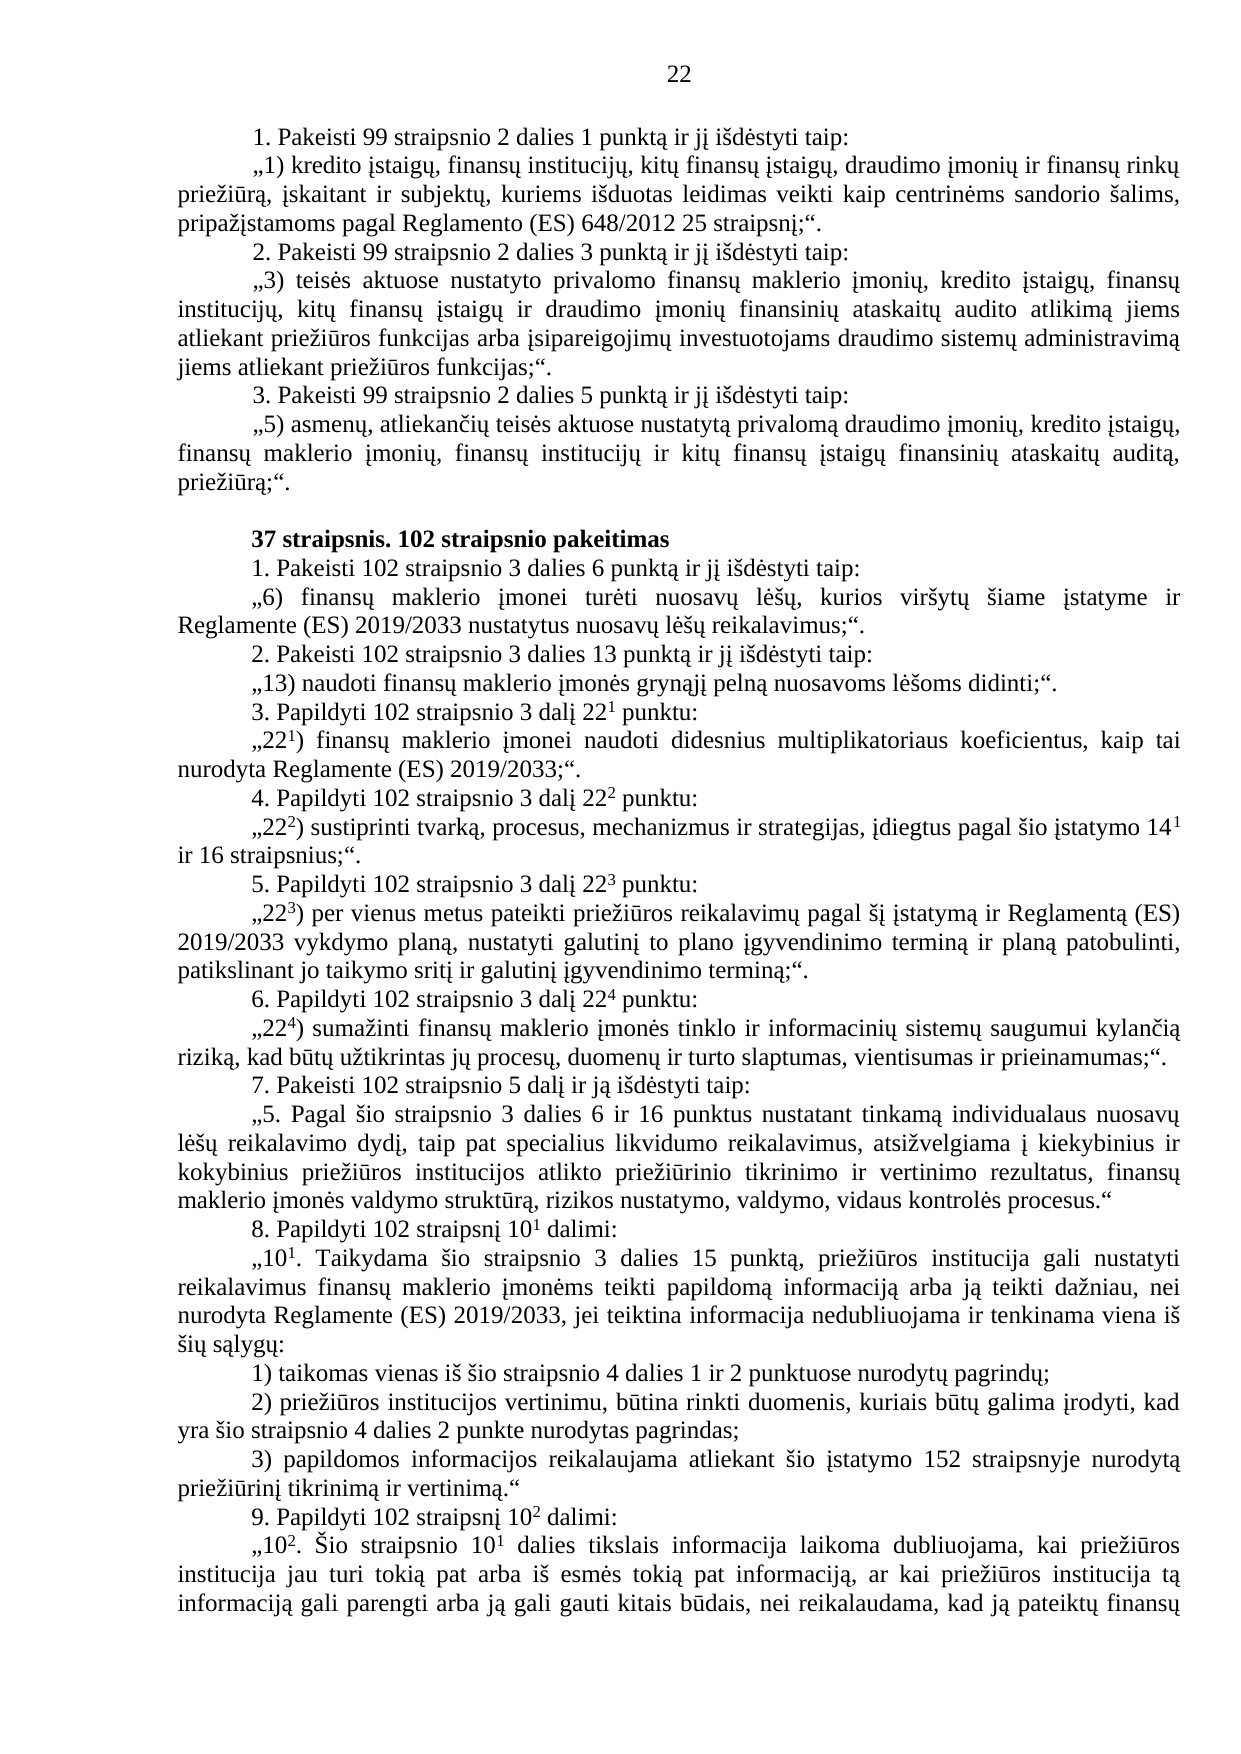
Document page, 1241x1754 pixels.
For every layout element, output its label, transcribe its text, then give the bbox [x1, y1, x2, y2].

text „102. Šio straipsnio 101 dalies tikslais informacija laikoma dubliuojama, kai priežiūros institucija jau turi tokią pat arba iš esmės tokią pat informaciją, ar kai priežiūros institucija tą informaciją gali parengti arba ją gali gauti kitais būdais, nei reikalaudama, kad ją pateiktų finansų [177, 1531, 1181, 1617]
text 2) priežiūros institucijos vertinimu, būtina rinkti duomenis, kuriais būtų galima įrodyti, kad yra šio straipsnio 4 dalies 2 punkte nurodytas pagrindas; [177, 1387, 1181, 1444]
text „222) sustiprinti tvarką, procesus, mechanizmus ir strategijas, įdiegtus pagal šio įstatymo 141 ir 16 straipsnius;“. [177, 812, 1181, 869]
text 6. Papildyti 102 straipsnio 3 dalį 224 punktu: [177, 984, 1181, 1013]
text 5. Papildyti 102 straipsnio 3 dalį 223 punktu: [177, 869, 1181, 898]
text 7. Pakeisti 102 straipsnio 5 dalį ir ją išdėstyti taip: [177, 1071, 1181, 1099]
text 4. Papildyti 102 straipsnio 3 dalį 222 punktu: [177, 783, 1181, 812]
text „6) finansų maklerio įmonei turėti nuosavų lėšų, kurios viršytų šiame įstatyme ir Reglamente (ES) 2019/2033 nustatytus nuosavų lėšų reikalavimus;“. [177, 582, 1181, 639]
text „1) kredito įstaigų, finansų institucijų, kitų finansų įstaigų, draudimo įmonių ir finansų rinkų priežiūrą, įskaitant ir subjektų, kuriems išduotas leidimas veikti kaip centrinėms sandorio šalims, pripažįstamoms pagal Reglamento (ES) 648/2012 25 straipsnį;“. [177, 151, 1181, 237]
text „101. Taikydama šio straipsnio 3 dalies 15 punktą, priežiūros institucija gali nustatyti reikalavimus finansų maklerio įmonėms teikti papildomą informaciją arba ją teikti dažniau, nei nurodyta Reglamente (ES) 2019/2033, jei teiktina informacija nedubliuojama ir tenkinama viena iš šių sąlygų: [177, 1243, 1181, 1358]
text 1. Pakeisti 102 straipsnio 3 dalies 6 punktą ir jį išdėstyti taip: [177, 553, 1181, 582]
text 1. Pakeisti 99 straipsnio 2 dalies 1 punktą ir jį išdėstyti taip: [252, 122, 1181, 151]
text „5. Pagal šio straipsnio 3 dalies 6 ir 16 punktus nustatant tinkamą individualaus nuosavų lėšų reikalavimo dydį, taip pat specialius likvidumo reikalavimus, atsižvelgiama į kiekybinius ir kokybinius priežiūros institucijos atlikto priežiūrinio tikrinimo ir vertinimo rezultatus, finansų maklerio įmonės valdymo struktūrą, rizikos nustatymo, valdymo, vidaus kontrolės procesus.“ [177, 1099, 1181, 1214]
text 2. Pakeisti 102 straipsnio 3 dalies 13 punktą ir jį išdėstyti taip: [177, 639, 1181, 668]
text 8. Papildyti 102 straipsnį 101 dalimi: [177, 1214, 1181, 1243]
text 3. Papildyti 102 straipsnio 3 dalį 221 punktu: [177, 697, 1181, 726]
text „221) finansų maklerio įmonei naudoti didesnius multiplikatoriaus koeficientus, kaip tai nurodyta Reglamente (ES) 2019/2033;“. [177, 726, 1181, 783]
text 3. Pakeisti 99 straipsnio 2 dalies 5 punktą ir jį išdėstyti taip: [252, 381, 1181, 409]
text „223) per vienus metus pateikti priežiūros reikalavimų pagal šį įstatymą ir Reglamentą (ES) 2019/2033 vykdymo planą, nustatyti galutinį to plano įgyvendinimo terminą ir planą patobulinti, patikslinant jo taikymo sritį ir galutinį įgyvendinimo terminą;“. [177, 898, 1181, 984]
text 2. Pakeisti 99 straipsnio 2 dalies 3 punktą ir jį išdėstyti taip: [252, 237, 1181, 266]
text 9. Papildyti 102 straipsnį 102 dalimi: [177, 1502, 1181, 1531]
text „224) sumažinti finansų maklerio įmonės tinklo ir informacinių sistemų saugumui kylančią riziką, kad būtų užtikrintas jų procesų, duomenų ir turto slaptumas, vientisumas ir prieinamumas;“. [177, 1013, 1181, 1071]
text 3) papildomos informacijos reikalaujama atliekant šio įstatymo 152 straipsnyje nurodytą priežiūrinį tikrinimą ir vertinimą.“ [177, 1444, 1181, 1502]
text „5) asmenų, atliekančių teisės aktuose nustatytą privalomą draudimo įmonių, kredito įstaigų, finansų maklerio įmonių, finansų institucijų ir kitų finansų įstaigų finansinių ataskaitų auditą, priežiūrą;“. [177, 409, 1181, 496]
text 1) taikomas vienas iš šio straipsnio 4 dalies 1 ir 2 punktuose nurodytų pagrindų; [177, 1358, 1181, 1387]
text 37 straipsnis. 102 straipsnio pakeitimas [177, 524, 1181, 553]
text „13) naudoti finansų maklerio įmonės grynąjį pelną nuosavoms lėšoms didinti;“. [177, 668, 1181, 697]
text „3) teisės aktuose nustatyto privalomo finansų maklerio įmonių, kredito įstaigų, finansų institucijų, kitų finansų įstaigų ir draudimo įmonių finansinių ataskaitų audito atlikimą jiems atliekant priežiūros funkcijas arba įsipareigojimų investuotojams draudimo sistemų administravimą jiems atliekant priežiūros funkcijas;“. [177, 266, 1181, 381]
